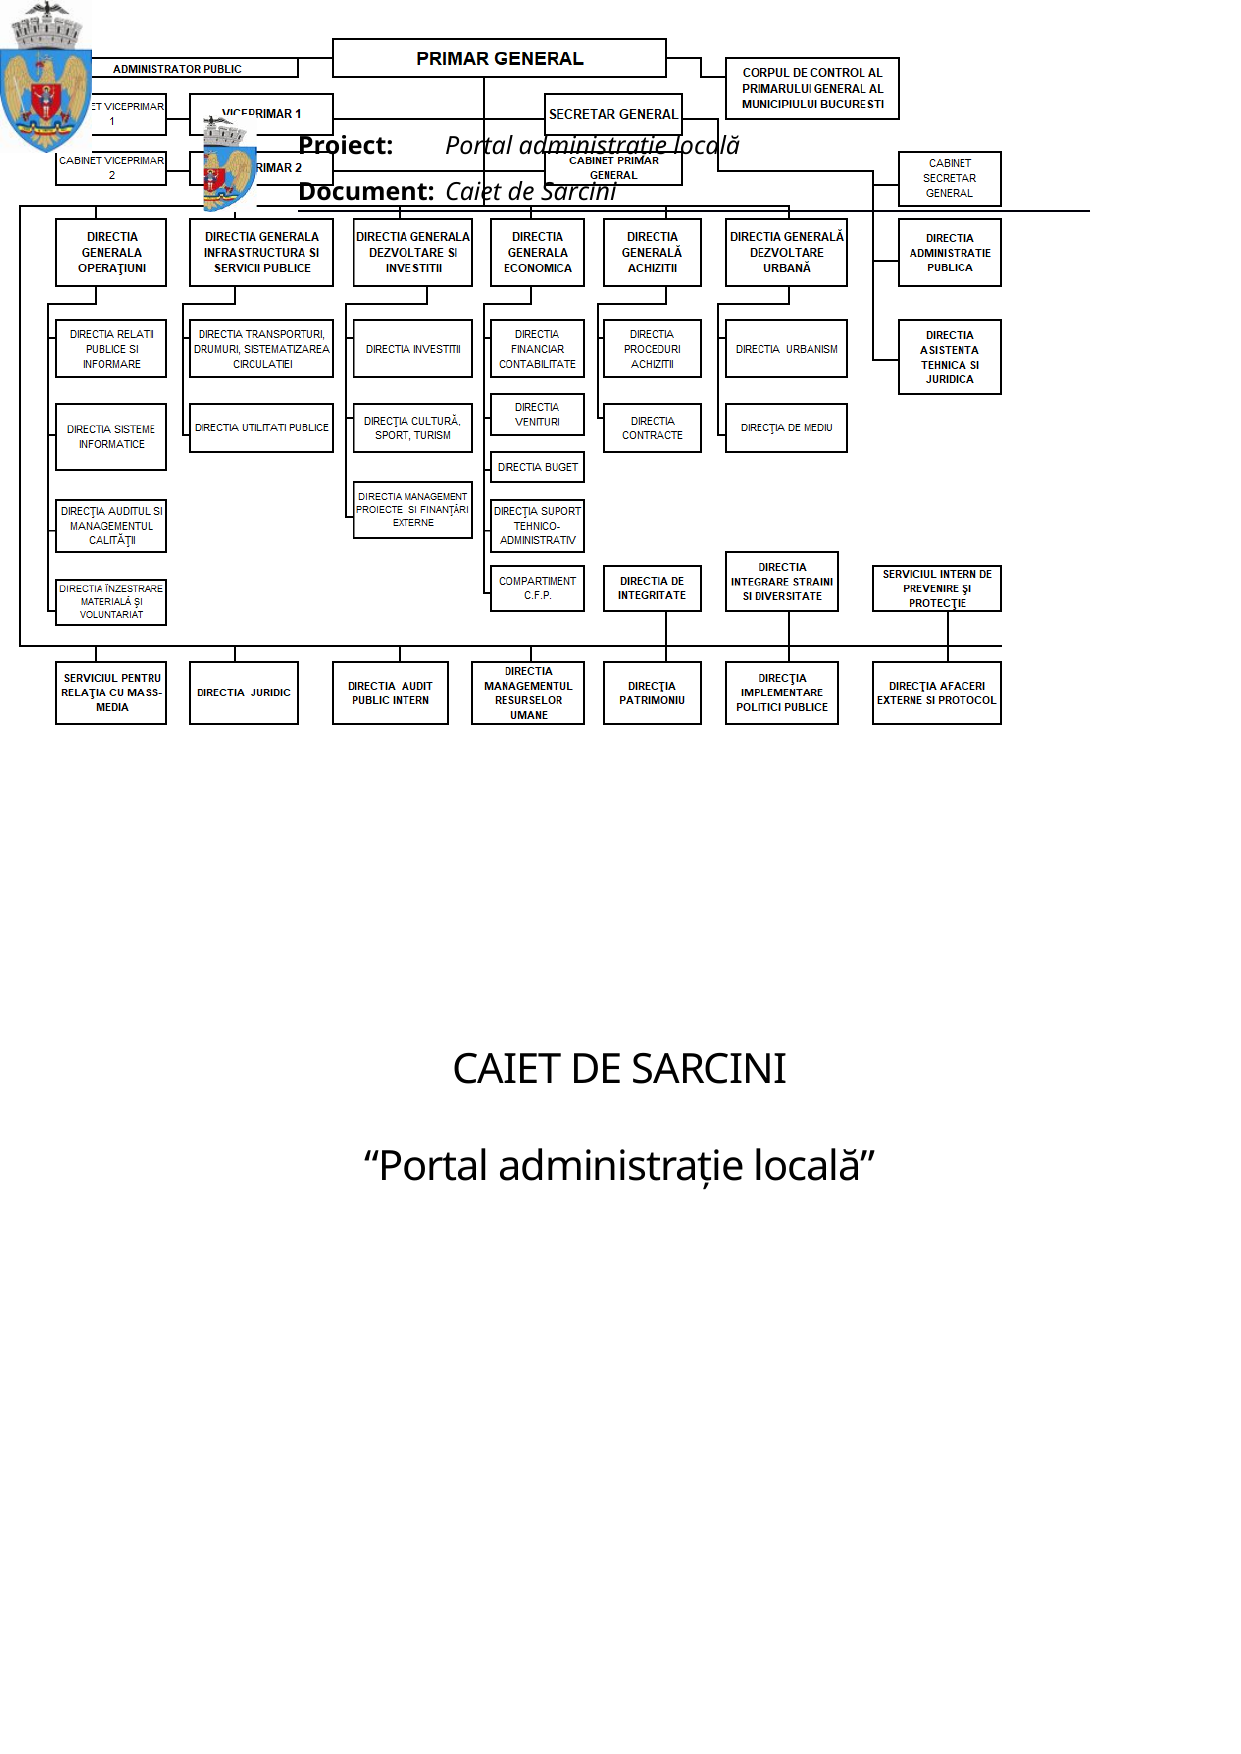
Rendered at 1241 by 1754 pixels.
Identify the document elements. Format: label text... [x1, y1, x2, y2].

picture [0, 0, 1064, 745]
title CAIET DE SARCINI [150, 1038, 1090, 1095]
title “Portal administrație locală” [150, 1136, 1090, 1193]
